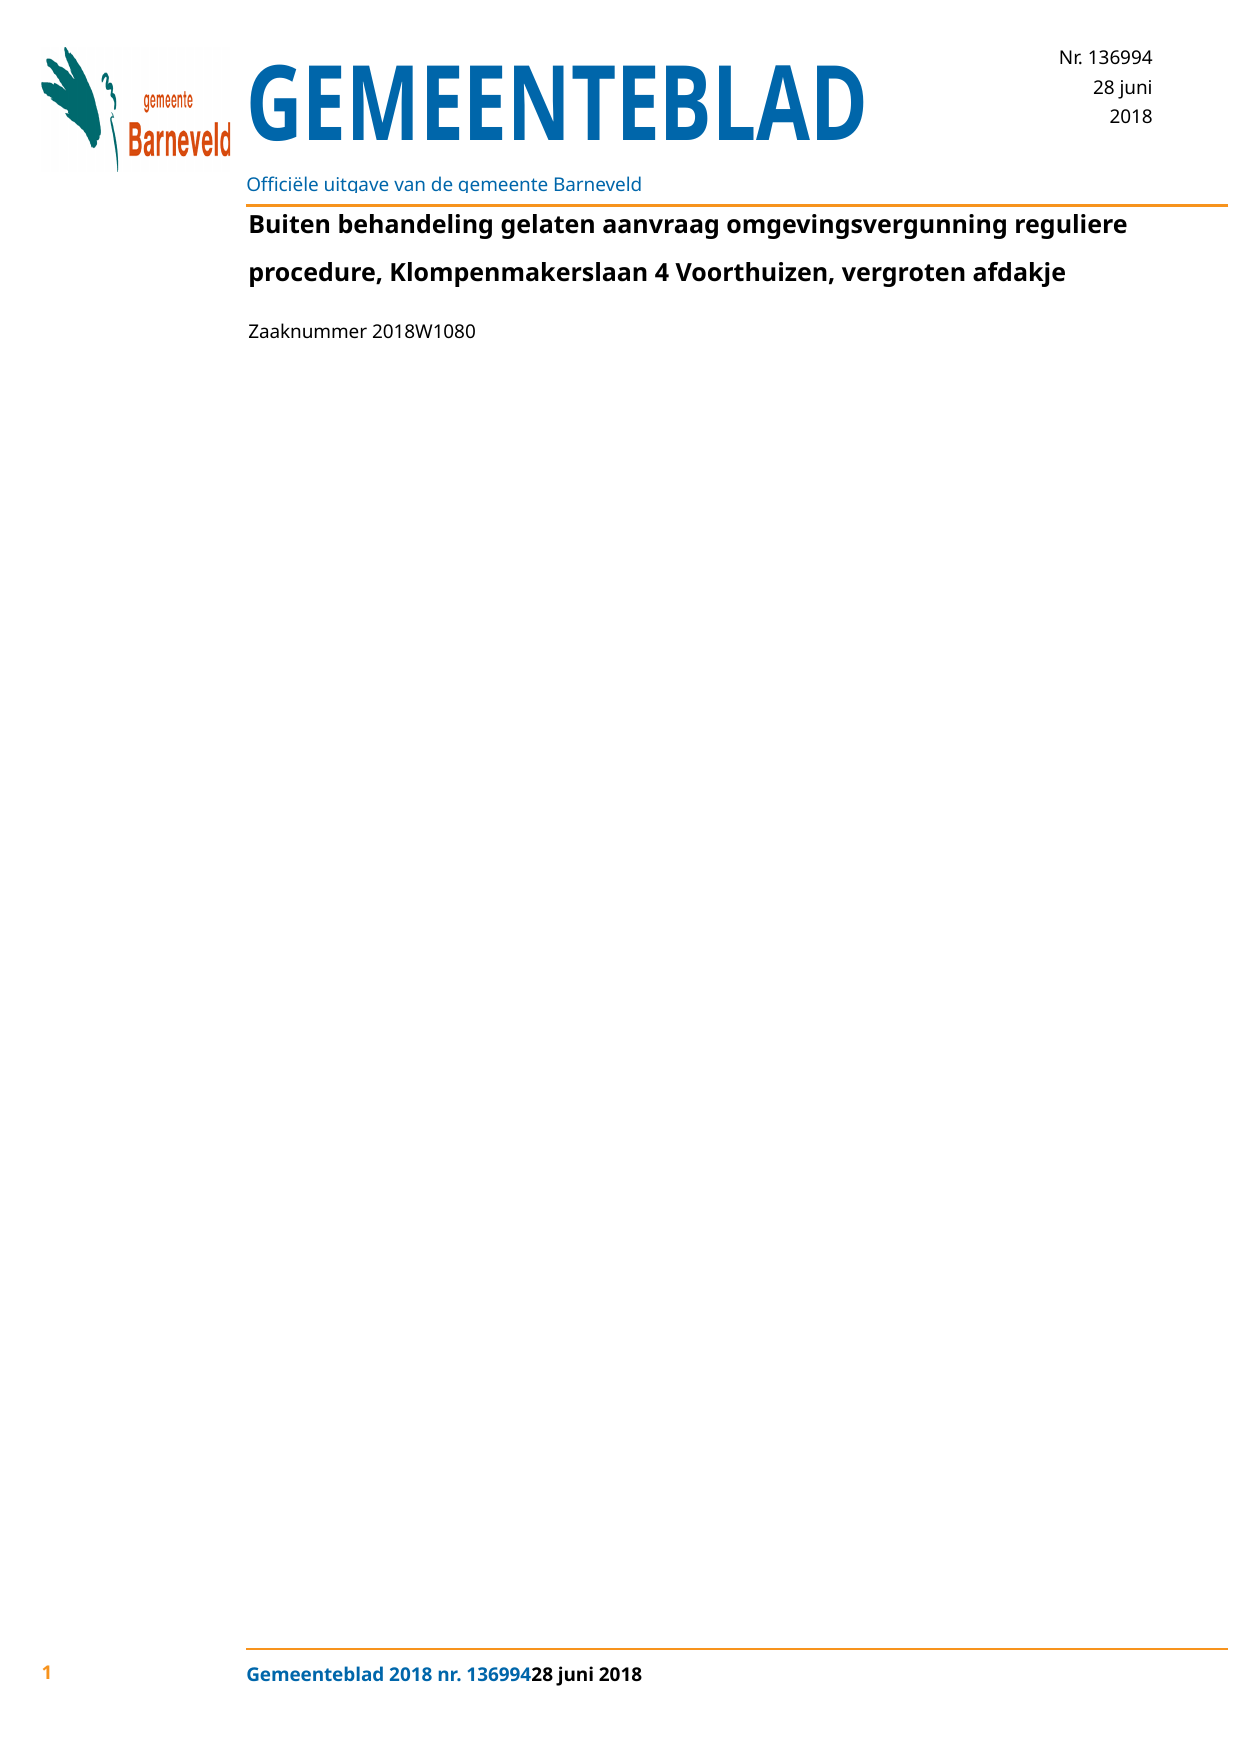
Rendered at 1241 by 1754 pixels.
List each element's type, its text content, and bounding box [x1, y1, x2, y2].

text Buiten behandeling gelaten aanvraag omgevingsvergunning reguliere procedure, Klompenmakerslaan 4 Voorthuizen, vergroten afdakje [248, 207, 1152, 288]
picture [41, 47, 231, 172]
text Zaaknummer 2018W1080 [248, 318, 1152, 344]
